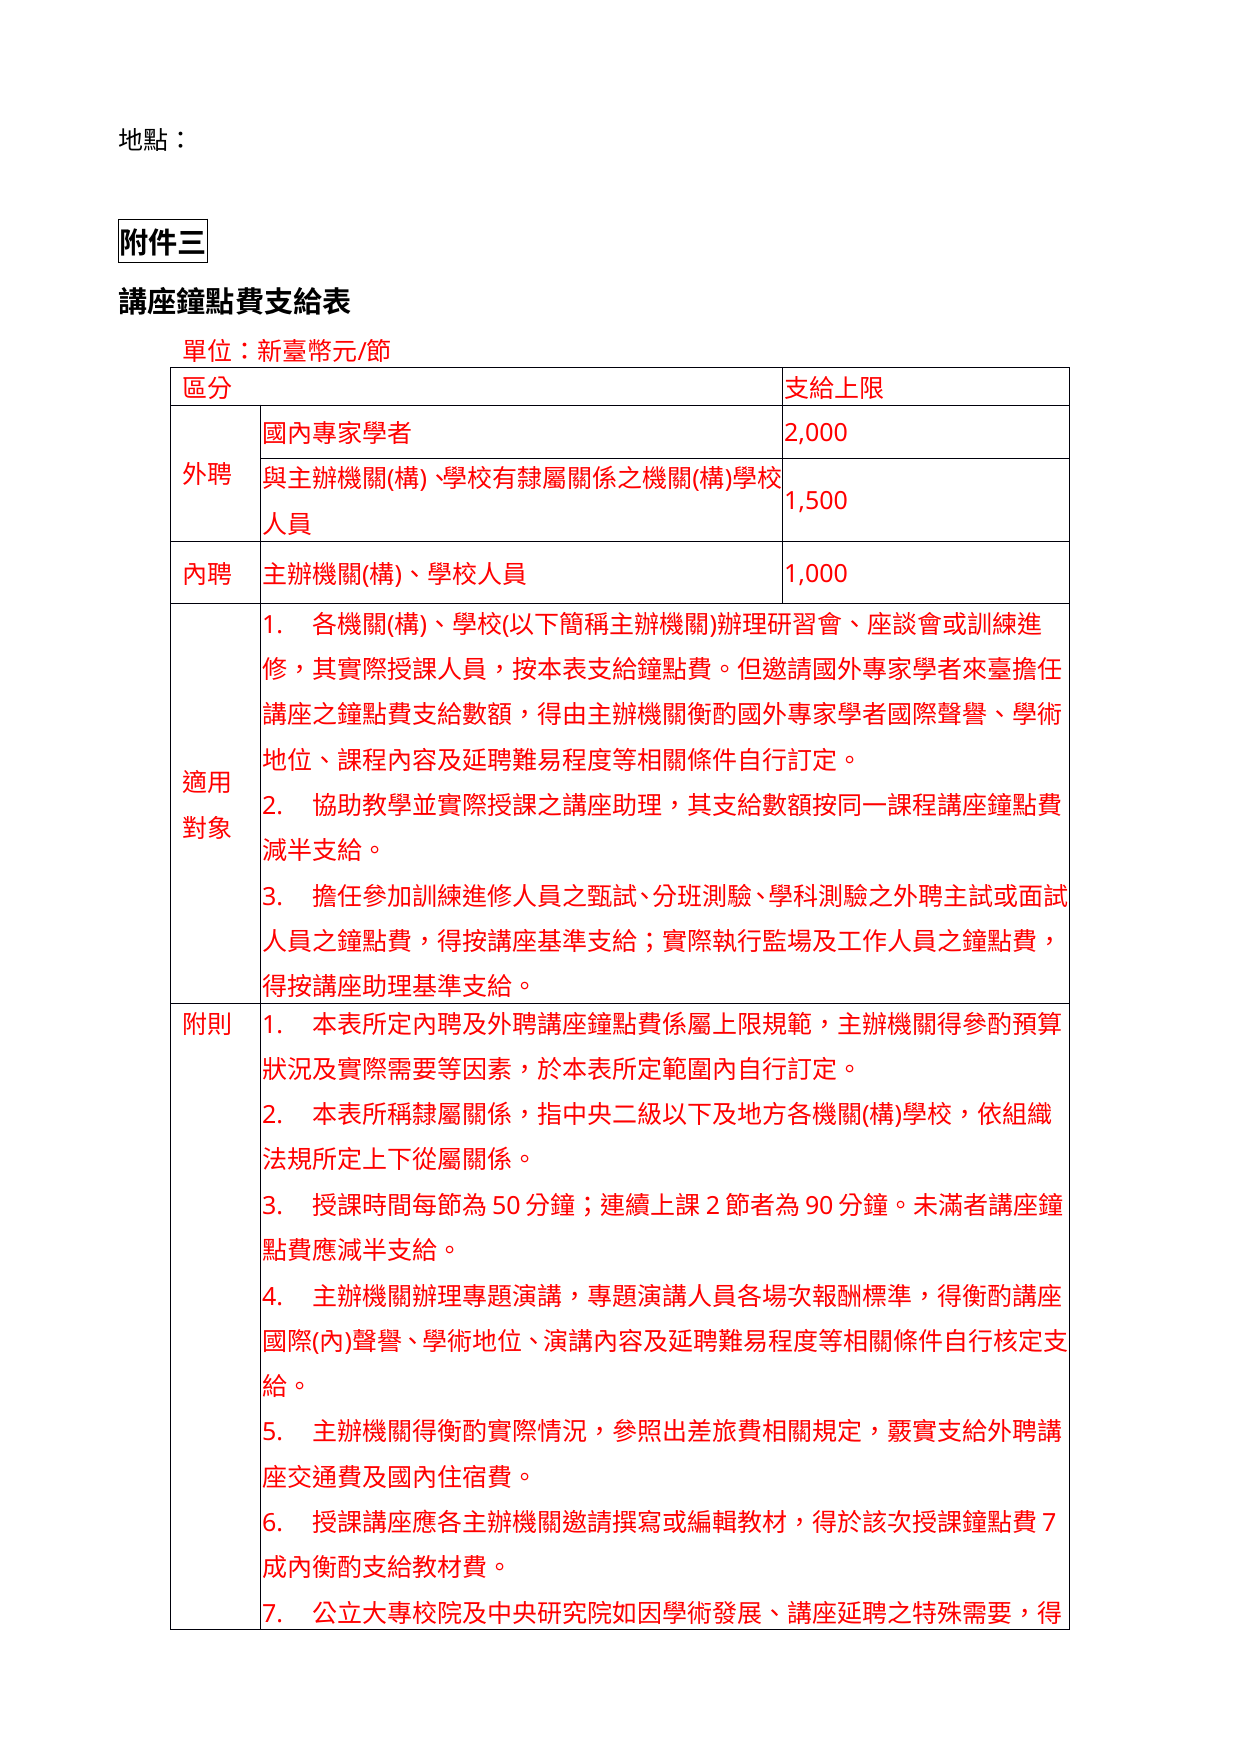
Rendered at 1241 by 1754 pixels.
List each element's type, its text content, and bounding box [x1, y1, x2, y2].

table_cell 1,500 [783, 459, 1069, 541]
table_cell 附則 [171, 1004, 260, 1629]
table_cell 本表所定內聘及外聘講座鐘點費係屬上限規範，主辦機關得參酌預算狀況及實際需要等因素，於本表所定範圍內自行訂定。 本表所稱隸屬關係，指中央二級以下及地方各機關(構)學校，依組織法規所定上下從屬關係。 授課時間每節為50分鐘；連續上課2節者為90分鐘。未滿者講座鐘點費應減半支給。 主辦機關辦理專題演講，專題演講人員各場次報酬標準，得衡酌講座國際(內)聲譽、學術地位、演講內容及延聘難易程度等相關條件自行核定支給。 主辦機關得衡酌實際情況，參照出差旅費相關規定，覈實支給外聘講座交通費及國內住宿費。 授課講座應各主辦機關邀請撰寫或編輯教材，得於該次授課鐘點費7成內衡酌支給教材費。 公立大專校院及中央研究院如因學術發展、講座延聘之特殊需要，得自訂支給規定。 本表自107年2月1日生效。 [261, 1004, 1069, 1629]
table_cell 適用對象 [171, 604, 260, 1003]
table_cell 國內專家學者 [261, 406, 782, 458]
text 附件三 [118, 203, 1122, 278]
text 講座鐘點費支給表 [118, 278, 1122, 321]
table_cell 內聘 [171, 542, 260, 603]
text 地點： [118, 120, 1122, 157]
table_cell 外聘 [171, 406, 260, 541]
table_cell 各機關(構)、學校(以下簡稱主辦機關)辦理研習會、座談會或訓練進修，其實際授課人員，按本表支給鐘點費。但邀請國外專家學者來臺擔任講座之鐘點費支給數額，得由主辦機關衡酌國外專家學者國際聲譽、學術地位、課程內容及延聘難易程度等相關條件自行訂定。 協助教學並實際授課之講座助理，其支給數額按同一課程講座鐘點費減半支給。 擔任參加訓練進修人員之甄試、分班測驗、學科測驗之外聘主試或面試人員之鐘點費，得按講座基準支給；實際執行監場及工作人員之鐘點費，得按講座助理基準支給。 [261, 604, 1069, 1003]
table_cell 主辦機關(構)、學校人員 [261, 542, 782, 603]
table_cell 2,000 [783, 406, 1069, 458]
table_cell 支給上限 [783, 368, 1069, 404]
table_cell 與主辦機關(構)、學校有隸屬關係之機關(構)學校人員 [261, 459, 782, 541]
table_cell 區分 [171, 368, 782, 404]
table_header 單位：新臺幣元/節 [171, 331, 1070, 367]
table_cell 1,000 [783, 542, 1069, 603]
